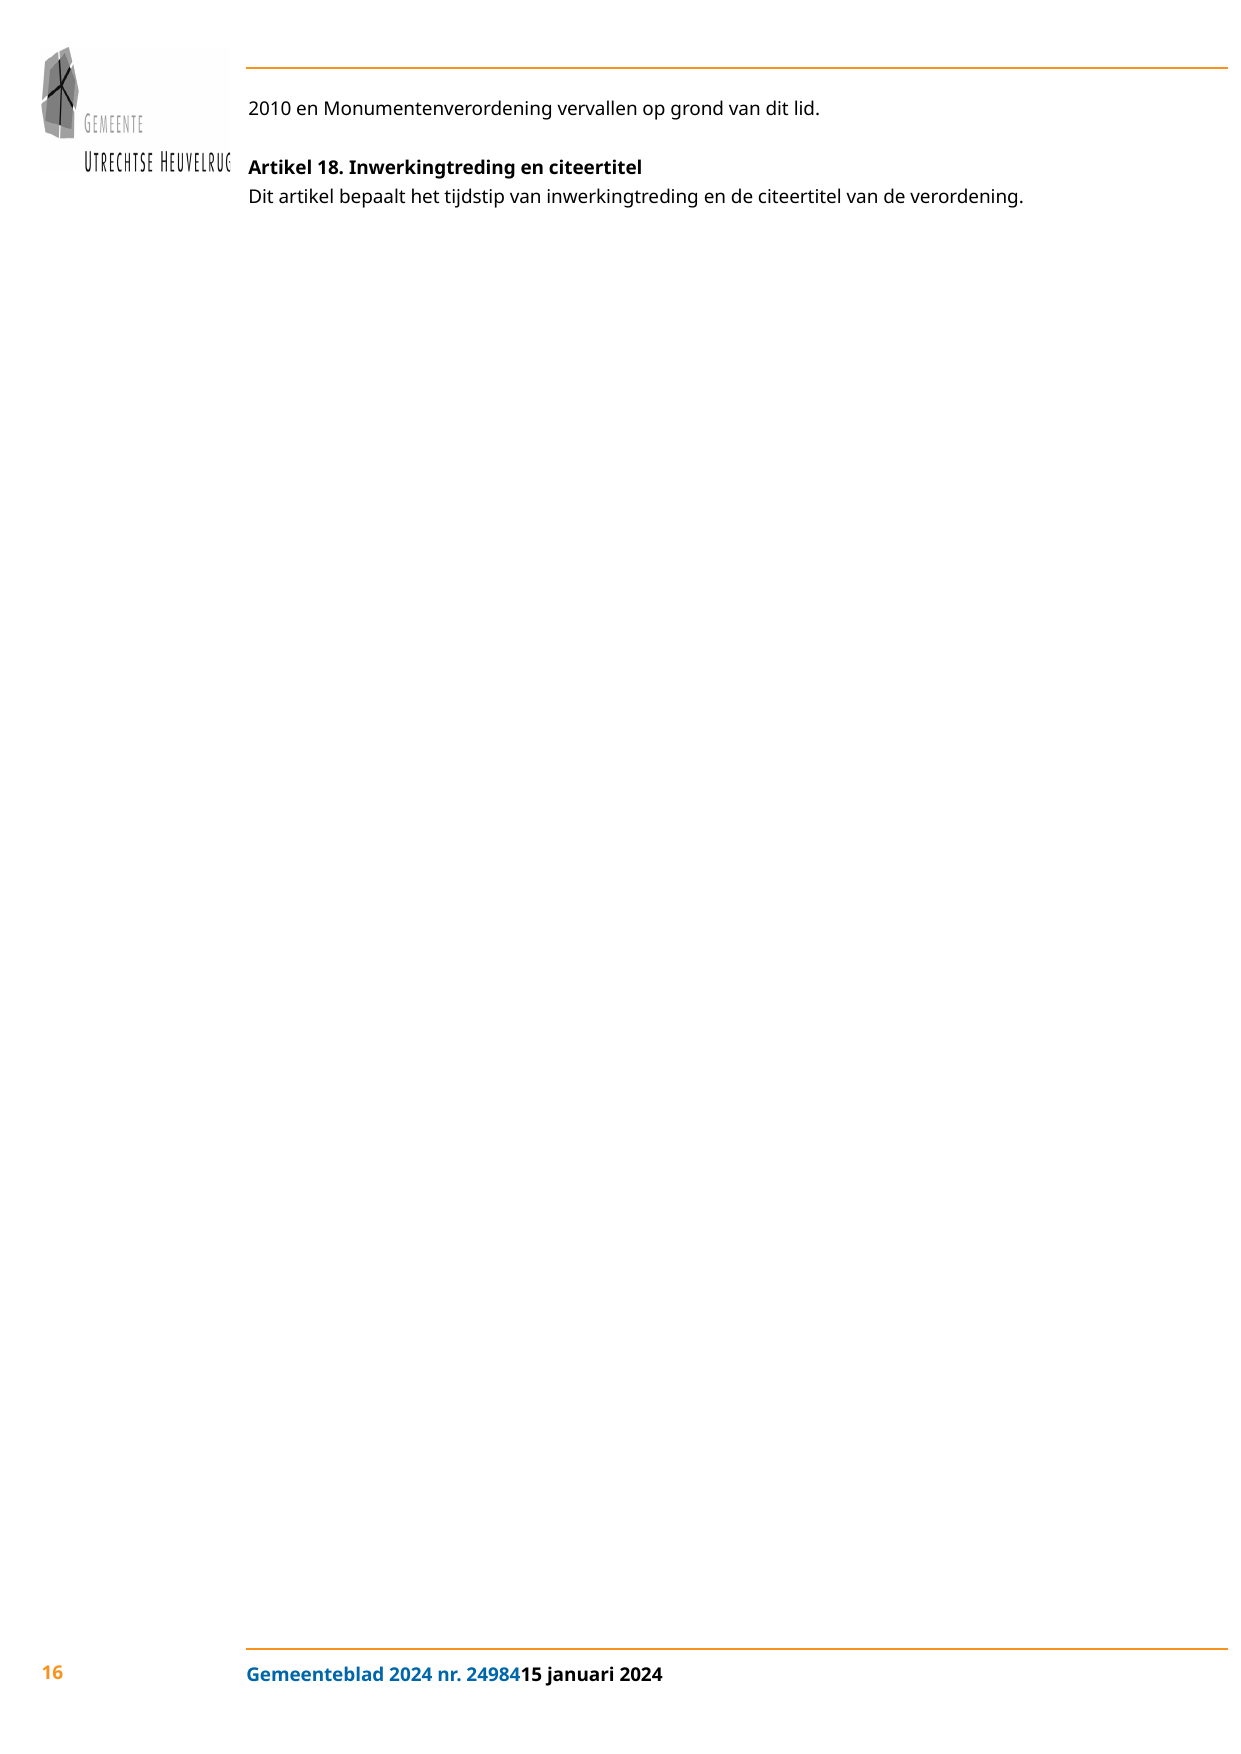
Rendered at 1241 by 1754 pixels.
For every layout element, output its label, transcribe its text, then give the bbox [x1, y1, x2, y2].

text Artikel 18. Inwerkingtreding en citeertitel [248, 154, 1152, 180]
text Dit artikel bepaalt het tijdstip van inwerkingtreding en de citeertitel van de verordening. [248, 183, 1152, 209]
text 2010 en Monumentenverordening vervallen op grond van dit lid. [248, 95, 1152, 121]
picture [41, 47, 231, 172]
